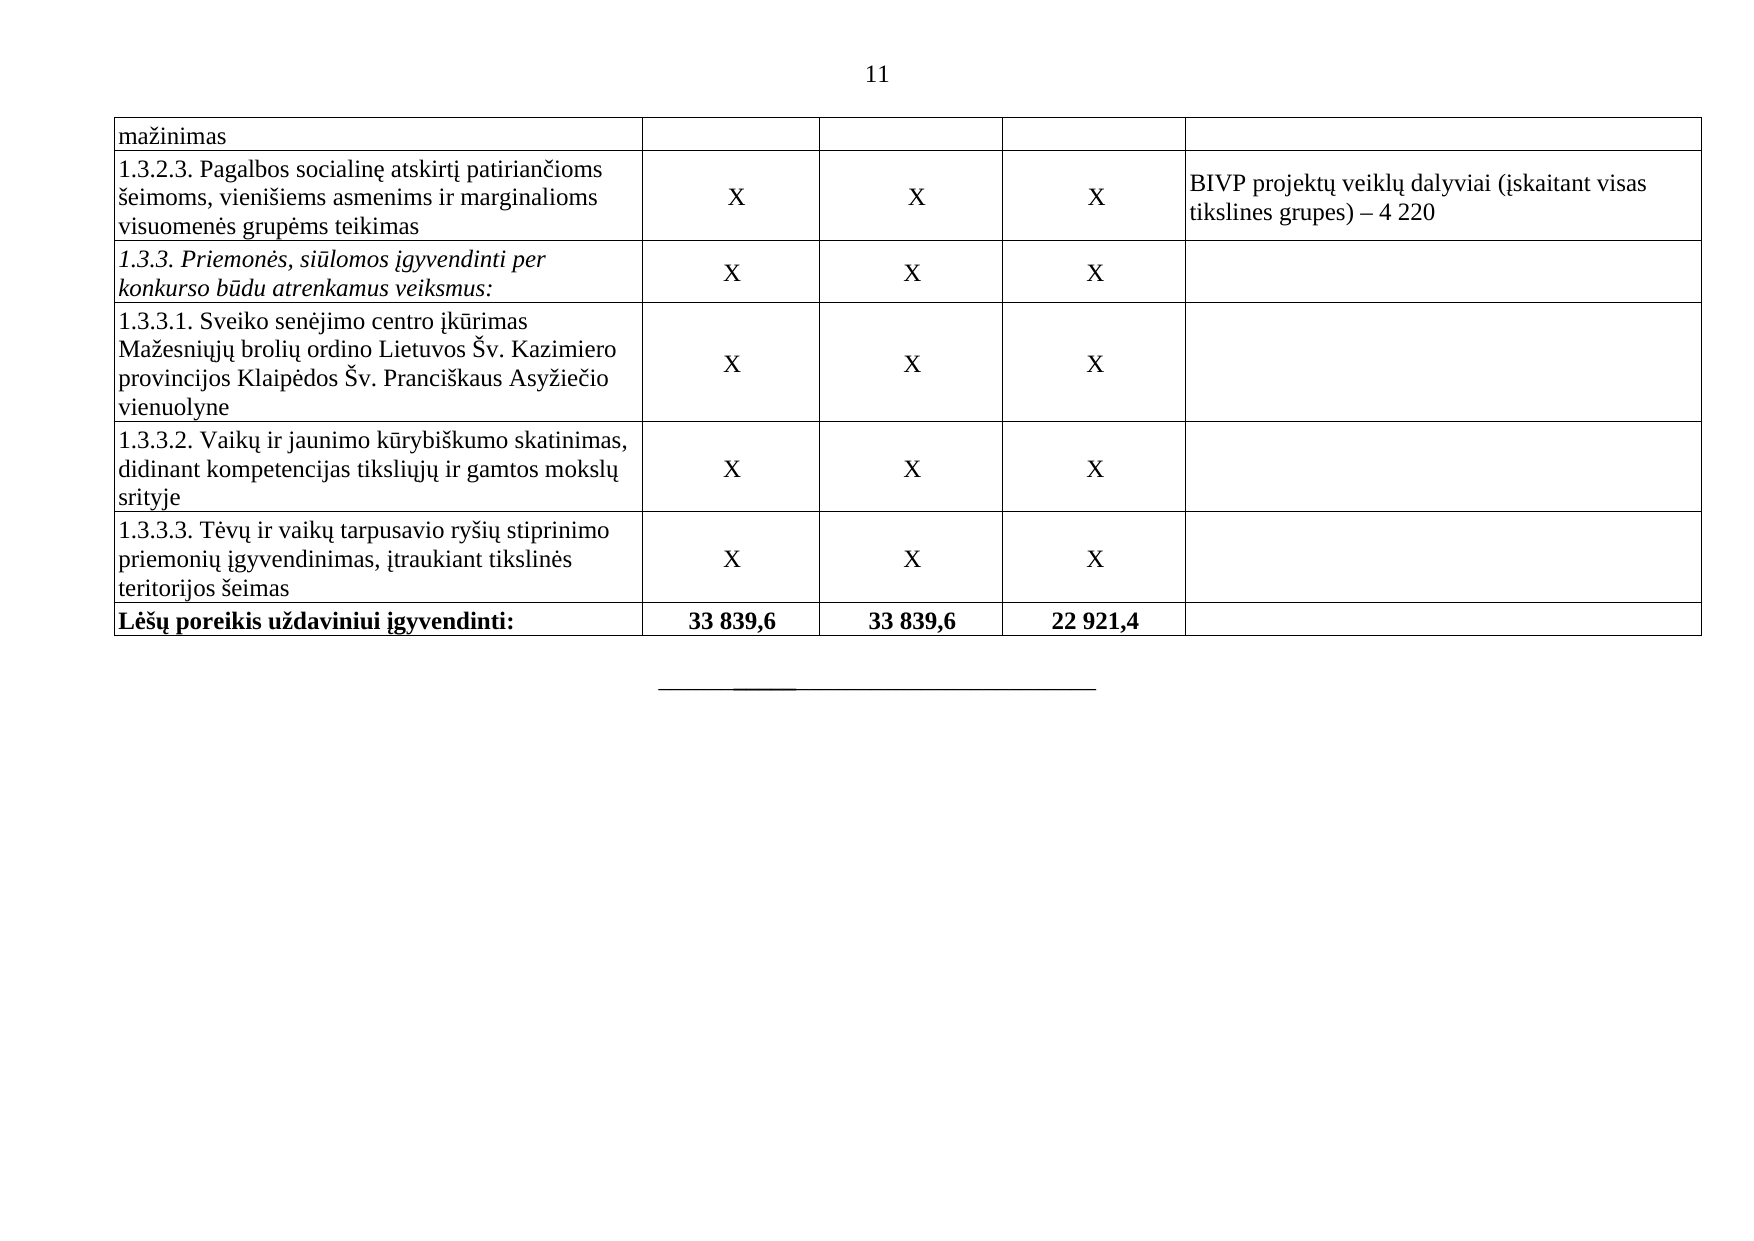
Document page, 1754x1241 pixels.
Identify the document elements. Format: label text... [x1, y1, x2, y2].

table_cell BIVP projektų veiklų dalyviai (įskaitant visas tikslines grupes) – 4 220 [1186, 151, 1701, 240]
table_cell X [1003, 151, 1185, 240]
table_cell X [1003, 303, 1185, 421]
table_cell 1.3.3.2. Vaikų ir jaunimo kūrybiškumo skatinimas, didinant kompetencijas tiksliųjų ir gamtos mokslų srityje [115, 422, 642, 511]
table_cell X [820, 303, 1002, 421]
table_cell [1186, 603, 1701, 634]
table_cell X [820, 151, 1002, 240]
table_cell [1186, 422, 1701, 511]
table_cell X [820, 512, 1002, 602]
table_cell [1186, 512, 1701, 602]
table_cell [1186, 241, 1701, 302]
table_cell X [1003, 241, 1185, 302]
table_cell 33 839,6 [820, 603, 1002, 634]
table_cell X [643, 151, 819, 240]
table_cell X [643, 241, 819, 302]
table_cell Lėšų poreikis uždaviniui įgyvendinti: [115, 603, 642, 634]
table_cell X [643, 512, 819, 602]
table_cell X [1003, 512, 1185, 602]
table_cell mažinimas [115, 118, 642, 149]
table_cell 1.3.3. Priemonės, siūlomos įgyvendinti per konkurso būdu atrenkamus veiksmus: [115, 241, 642, 302]
table_cell [820, 118, 1002, 149]
table_cell 33 839,6 [643, 603, 819, 634]
table_cell X [820, 241, 1002, 302]
table_cell [1186, 118, 1701, 149]
table_cell 1.3.2.3. Pagalbos socialinę atskirtį patiriančioms šeimoms, vienišiems asmenims ir marginalioms visuomenės grupėms teikimas [115, 151, 642, 240]
table_cell 1.3.3.3. Tėvų ir vaikų tarpusavio ryšių stiprinimo priemonių įgyvendinimas, įtraukiant tikslinės teritorijos šeimas [115, 512, 642, 602]
text ___________________________________ [118, 664, 1636, 693]
table_cell [1003, 118, 1185, 149]
table_cell X [643, 422, 819, 511]
table_cell X [1003, 422, 1185, 511]
table_cell X [820, 422, 1002, 511]
table_cell 22 921,4 [1003, 603, 1185, 634]
table_cell 1.3.3.1. Sveiko senėjimo centro įkūrimas Mažesniųjų brolių ordino Lietuvos Šv. Kazimiero provincijos Klaipėdos Šv. Pranciškaus Asyžiečio vienuolyne [115, 303, 642, 421]
table_cell [1186, 303, 1701, 421]
table_cell [643, 118, 819, 149]
table_cell X [643, 303, 819, 421]
